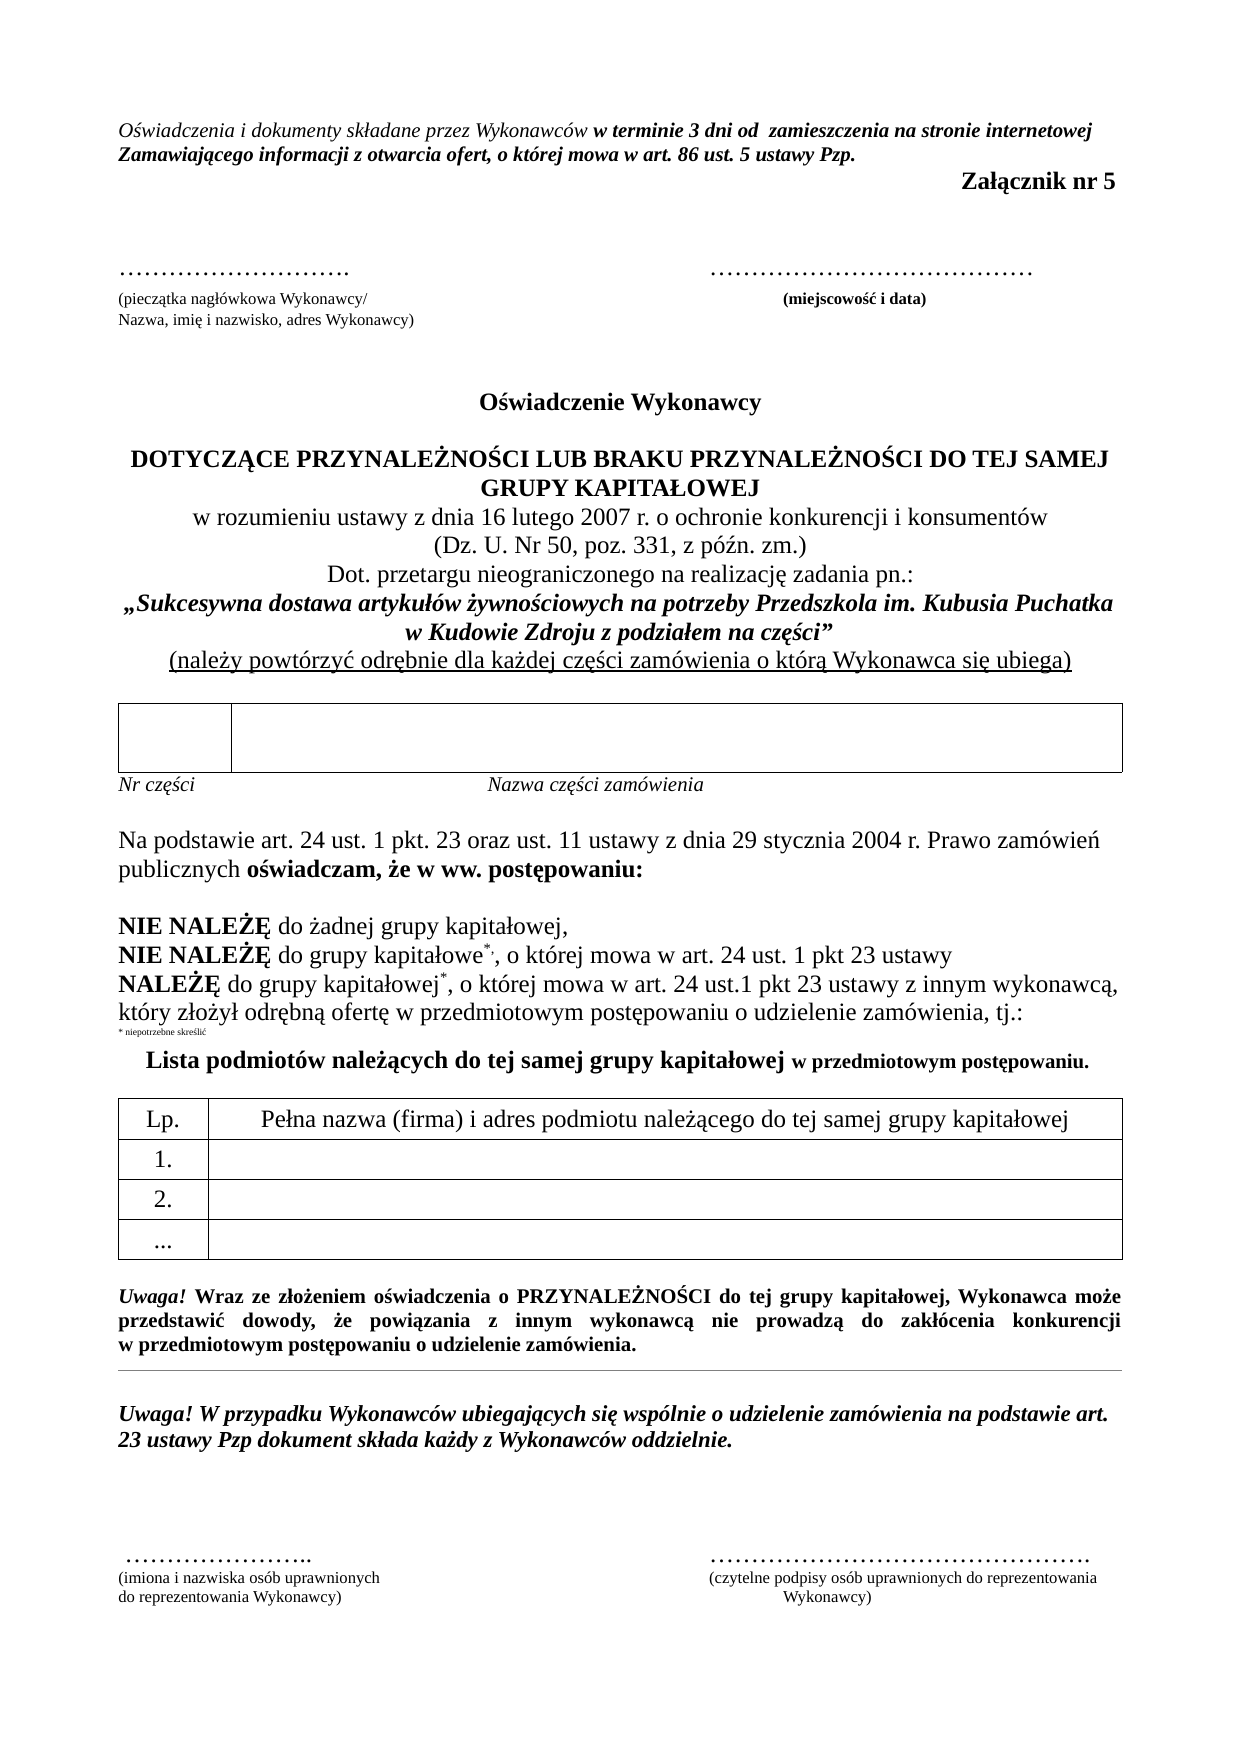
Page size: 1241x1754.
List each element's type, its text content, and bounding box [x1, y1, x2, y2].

text Uwaga! Wraz ze złożeniem oświadczenia o PRZYNALEŻNOŚCI do tej grupy kapitałowej, Wykonawca może przedstawić dowody, że powiązania z innym wykonawcą nie prowadzą do zakłócenia konkurencji w przedmiotowym postępowaniu o udzielenie zamówienia. [118, 1283, 1122, 1356]
text Nazwa, imię i nazwisko, adres Wykonawcy) [118, 310, 1122, 329]
table_cell [209, 1180, 1122, 1219]
text Na podstawie art. 24 ust. 1 pkt. 23 oraz ust. 11 ustawy z dnia 29 stycznia 2004 r. Prawo zamówień publicznych oświadczam, że w ww. postępowaniu: [118, 825, 1122, 882]
text (pieczątka nagłówkowa Wykonawcy/ (miejscowość i data) [118, 281, 1122, 310]
text Uwaga! W przypadku Wykonawców ubiegających się wspólnie o udzielenie zamówienia na podstawie art. 23 ustawy Pzp dokument składa każdy z Wykonawców oddzielnie. [118, 1400, 1122, 1453]
table_cell 2. [119, 1180, 208, 1219]
text (Dz. U. Nr 50, poz. 331, z późn. zm.) [118, 530, 1122, 559]
table_header Lp. [119, 1099, 208, 1138]
table_cell [209, 1140, 1122, 1179]
text Załącznik nr 5 [118, 166, 1122, 195]
text (należy powtórzyć odrębnie dla każdej części zamówienia o którą Wykonawca się ubiega) [118, 645, 1122, 674]
table_header [119, 704, 231, 772]
text * niepotrzebne skreślić [118, 1026, 1122, 1045]
text DOTYCZĄCE PRZYNALEŻNOŚCI LUB BRAKU PRZYNALEŻNOŚCI DO TEJ SAMEJ GRUPY KAPITAŁOWEJ [118, 444, 1122, 502]
text Lista podmiotów należących do tej samej grupy kapitałowej w przedmiotowym postępowaniu. [118, 1045, 1122, 1074]
table_header [232, 704, 1122, 772]
text ………………….. ………………………………………. [118, 1539, 1122, 1568]
text NIE NALEŻĘ do żadnej grupy kapitałowej, [118, 911, 1122, 940]
text (imiona i nazwiska osób uprawnionych (czytelne podpisy osób uprawnionych do reprezentowania [118, 1568, 1122, 1587]
table_header Pełna nazwa (firma) i adres podmiotu należącego do tej samej grupy kapitałowej [209, 1099, 1122, 1138]
text Dot. przetargu nieograniczonego na realizację zadania pn.: [118, 559, 1122, 588]
text ………………………. ………………………………… [118, 252, 1122, 281]
table_cell [209, 1220, 1122, 1259]
table_cell 1. [119, 1140, 208, 1179]
text „Sukcesywna dostawa artykułów żywnościowych na potrzeby Przedszkola im. Kubusia Puchatka w Kudowie Zdroju z podziałem na części” [118, 588, 1122, 645]
text NALEŻĘ do grupy kapitałowej*, o której mowa w art. 24 ust.1 pkt 23 ustawy z innym wykonawcą, który złożył odrębną ofertę w przedmiotowym postępowaniu o udzielenie zamówienia, tj.: [118, 969, 1122, 1026]
text do reprezentowania Wykonawcy) Wykonawcy) [118, 1587, 1122, 1606]
text Oświadczenia i dokumenty składane przez Wykonawców w terminie 3 dni od zamieszczenia na stronie internetowej Zamawiającego informacji z otwarcia ofert, o której mowa w art. 86 ust. 5 ustawy Pzp. [118, 118, 1122, 166]
text NIE NALEŻĘ do grupy kapitałowe*,, o której mowa w art. 24 ust. 1 pkt 23 ustawy [118, 940, 1122, 969]
text Oświadczenie Wykonawcy [118, 387, 1122, 415]
table_cell ... [119, 1220, 208, 1259]
text Nr części Nazwa części zamówienia [118, 773, 1122, 796]
text w rozumieniu ustawy z dnia 16 lutego 2007 r. o ochronie konkurencji i konsumentów [118, 502, 1122, 530]
